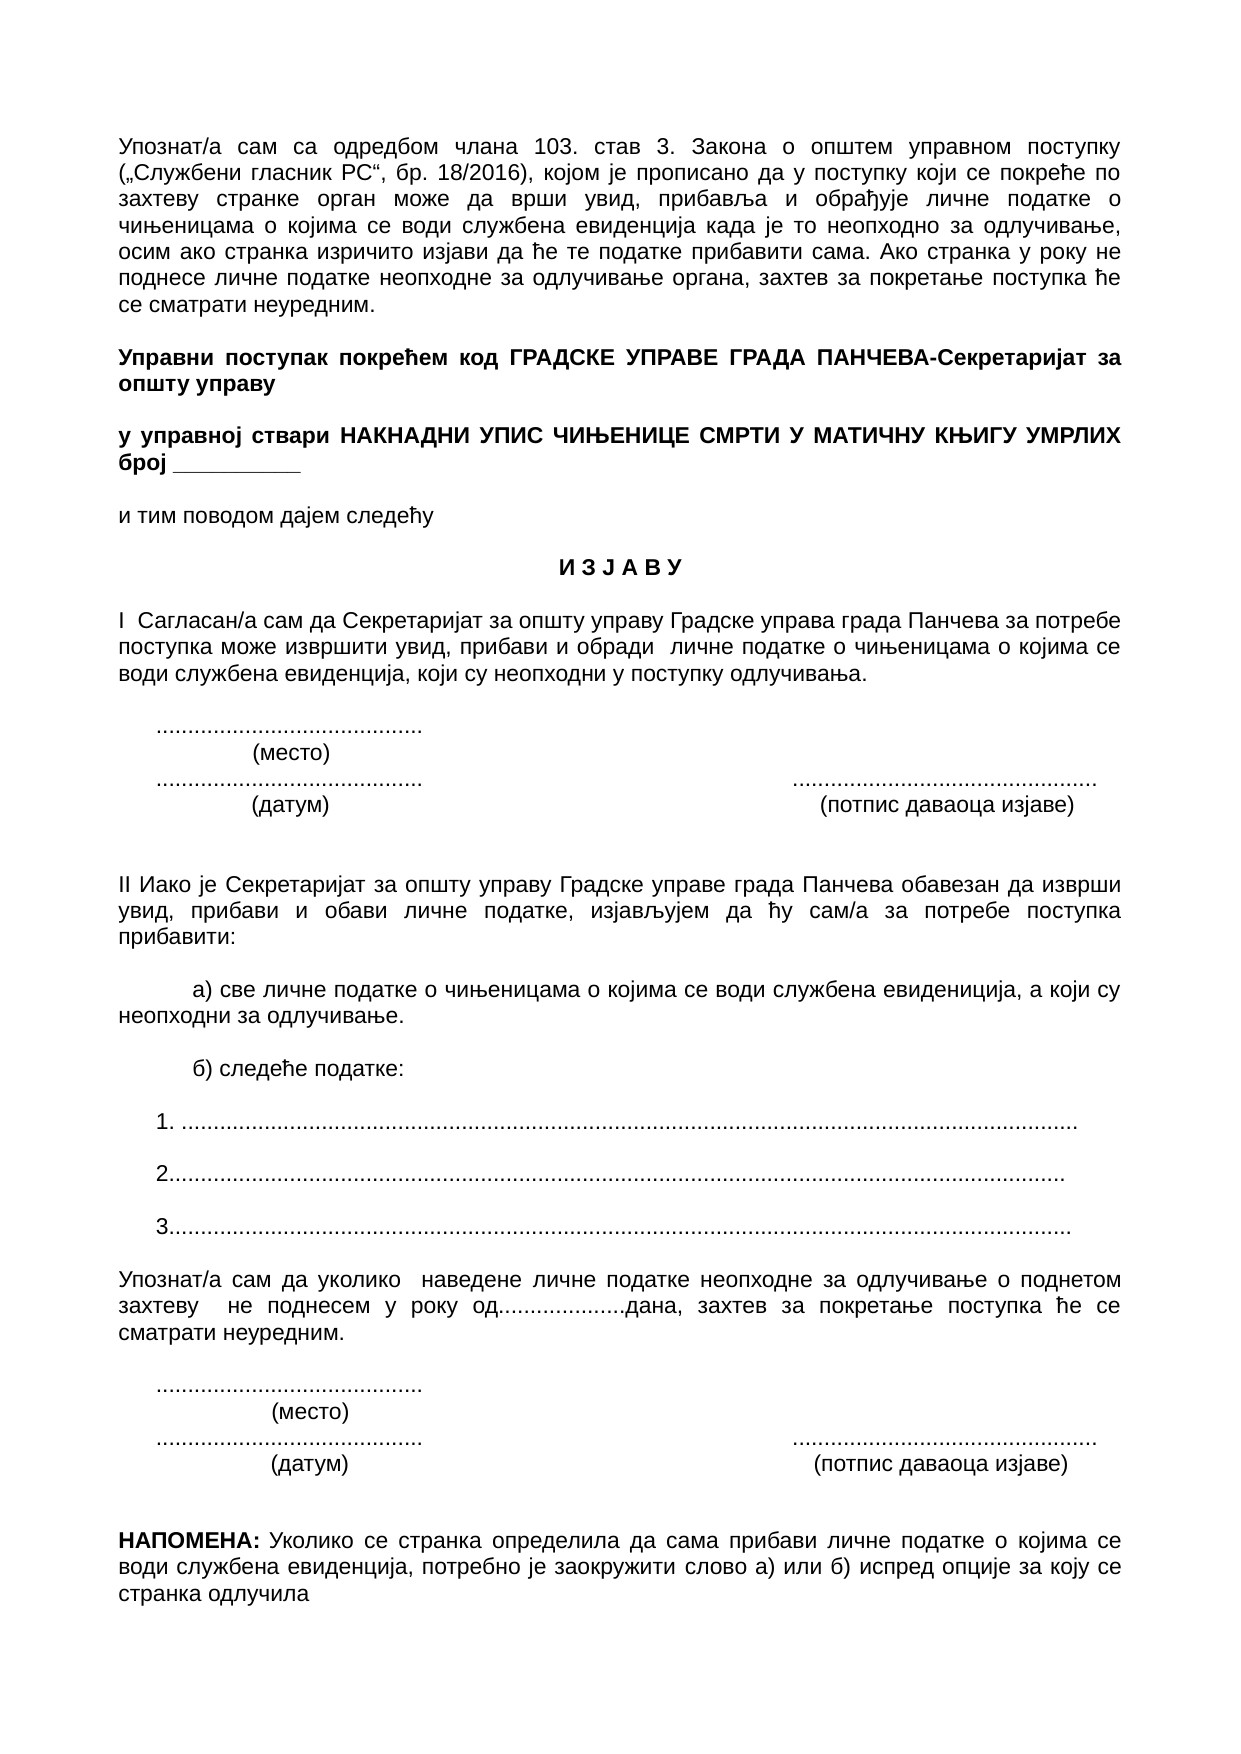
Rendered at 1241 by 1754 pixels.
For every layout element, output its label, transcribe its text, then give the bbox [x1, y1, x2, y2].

text (место) [118, 739, 1122, 765]
list 1. ............................................................................................................................................. [156, 1108, 1122, 1134]
text .......................................... [156, 1371, 1122, 1398]
text у управној ствари НАКНАДНИ УПИС ЧИЊЕНИЦЕ СМРТИ У МАТИЧНУ КЊИГУ УМРЛИХ број __________ [118, 422, 1122, 475]
text .......................................... [156, 712, 1122, 739]
text б) следеће податке: [118, 1055, 1122, 1081]
text .......................................... ................................................ [156, 1424, 1122, 1450]
text (датум) (потпис даваоца изјаве) [156, 791, 1122, 818]
text (датум) (потпис даваоца изјаве) [156, 1450, 1122, 1477]
text Управни поступак покрећем код ГРАДСКЕ УПРАВЕ ГРАДА ПАНЧЕВА-Секретаријат за општу управу [118, 343, 1122, 396]
text II Иако је Секретаријат за општу управу Градске управе града Панчева обавезан да изврши увид, прибави и обави личне податке, изјављујем да ћу сам/а за потребе поступка прибавити: [118, 871, 1122, 949]
text (место) [118, 1398, 1122, 1424]
text а) све личне податке о чињеницама о којима се води службена евидениција, а који су неопходни за одлучивање. [118, 976, 1122, 1029]
text .......................................... ................................................ [156, 765, 1122, 791]
text I Сагласaн/а сам да Секретаријат за општу управу Градске управа града Панчева за потребе поступка може извршити увид, прибави и обради личне податке о чињеницама о којима се води службена евиденција, који су неопходни у поступку одлучивања. [118, 607, 1122, 686]
text Упознат/а сам са одредбом члана 103. став 3. Закона о општем управном поступку („Службени гласник РС“, бр. 18/2016), којом је прописано да у поступку који се покреће по захтеву странке орган може да врши увид, прибавља и обрађује личне податке о чињеницама о којима се води службена евиденција када је то неопходно за одлучивање, осим ако странка изричито изјави да ће те податке прибавити сама. Ако странка у року не поднесе личне податке неопходне за одлучивање органа, захтев за покретање поступка ће се сматрати неуредним. [118, 133, 1122, 317]
text НАПОМЕНА: Уколико се странка определила да сама прибави личне податке о којима се води службена евиденција, потребно је заокружити слово а) или б) испред опције за коју се странка одлучила [118, 1527, 1122, 1606]
list 3.............................................................................................................................................. [156, 1213, 1122, 1239]
list 2............................................................................................................................................. [156, 1160, 1122, 1187]
text и тим поводом дајем следећу [118, 502, 1122, 528]
text Упознат/а сам да уколико наведене личне податке неопходне за одлучивање о поднетом захтеву не поднесем у року од....................дана, захтев за покретање поступка ће се сматрати неуредним. [118, 1266, 1122, 1345]
text И З Ј А В У [118, 554, 1122, 581]
